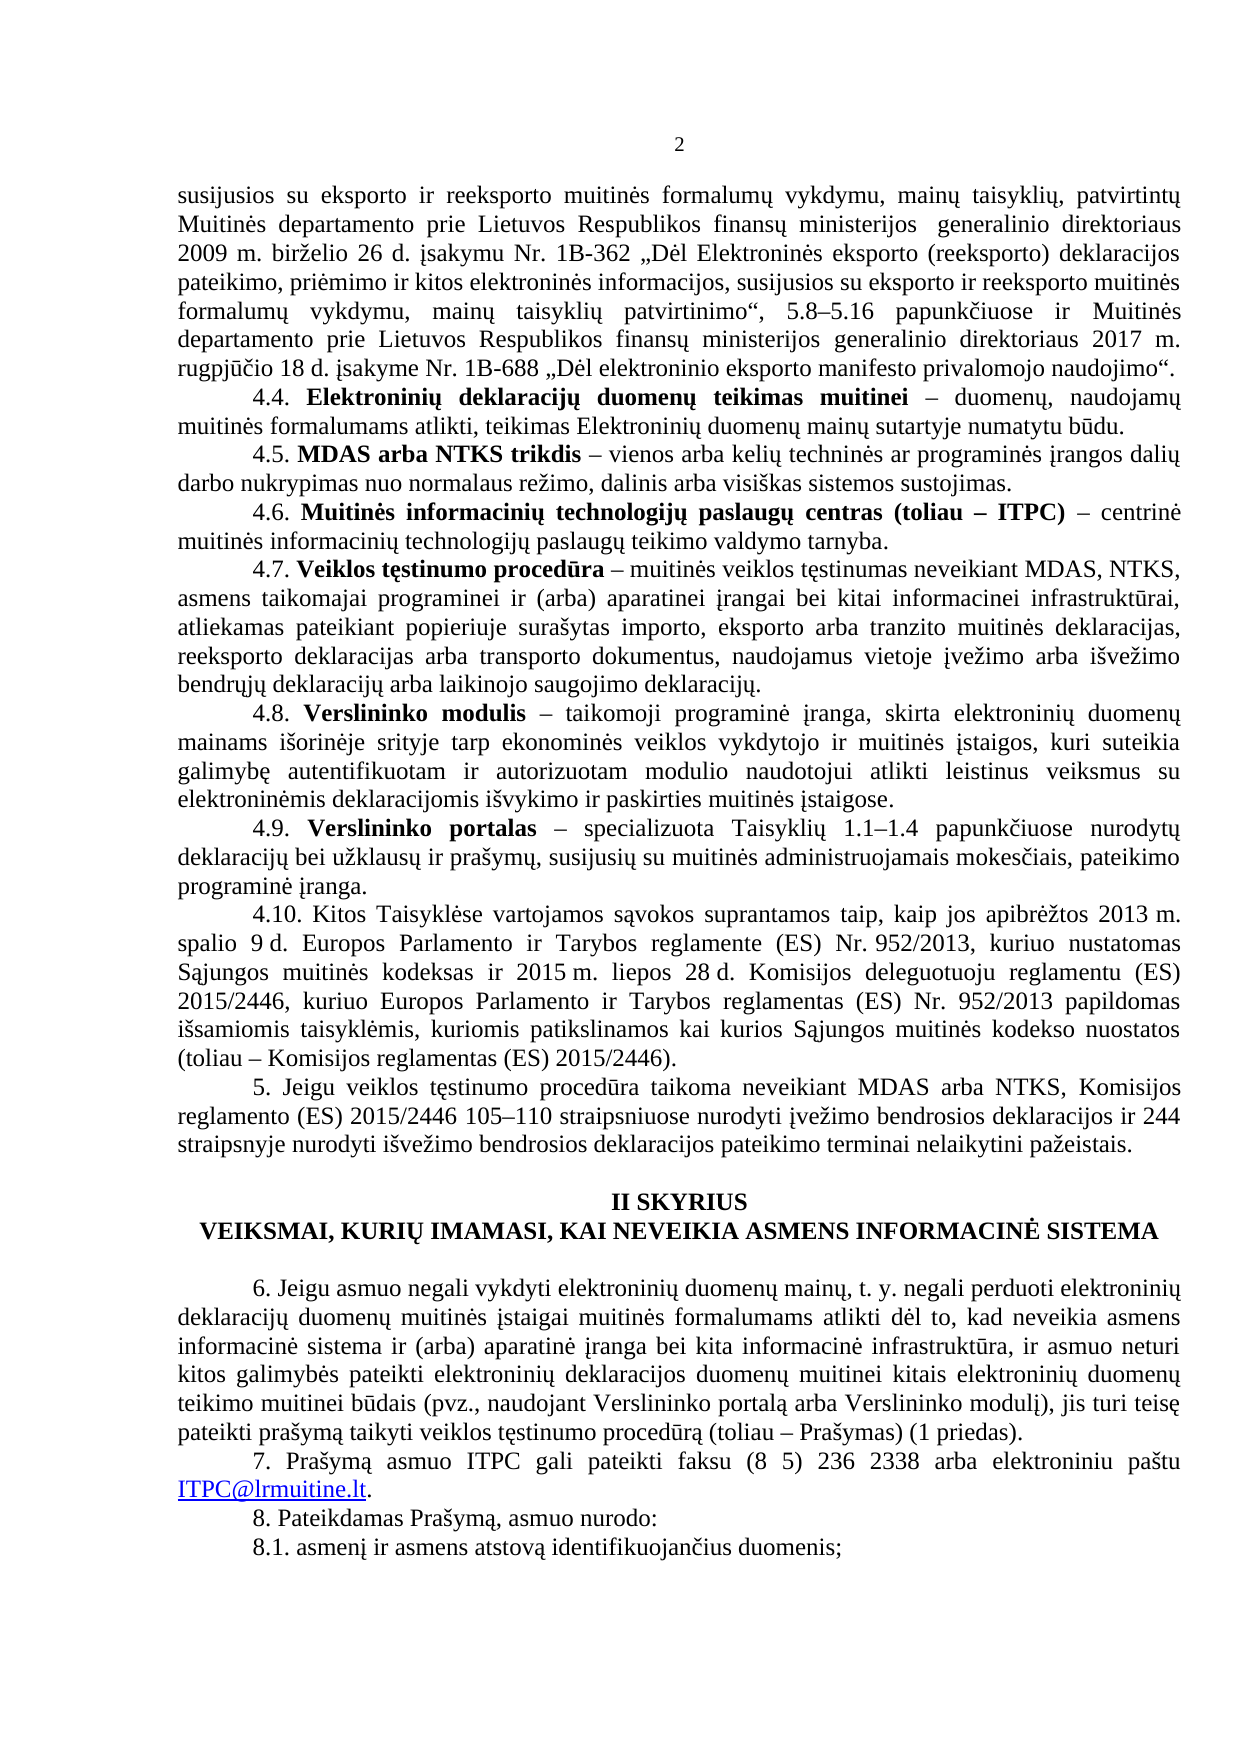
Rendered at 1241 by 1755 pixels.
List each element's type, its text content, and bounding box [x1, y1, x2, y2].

text 7. Prašymą asmuo ITPC gali pateikti faksu (8 5) 236 2338 arba elektroniniu paštu ITPC@lrmuitine.lt. [177, 1446, 1181, 1503]
text VEIKSMAI, KURIŲ IMAMASI, KAI NEVEIKIA ASMENS INFORMACINĖ SISTEMA [177, 1216, 1181, 1244]
text 4.4. Elektroninių deklaracijų duomenų teikimas muitinei – duomenų, naudojamų muitinės formalumams atlikti, teikimas Elektroninių duomenų mainų sutartyje numatytu būdu. [177, 382, 1181, 439]
text 8.1. asmenį ir asmens atstovą identifikuojančius duomenis; [177, 1532, 1181, 1561]
text 6. Jeigu asmuo negali vykdyti elektroninių duomenų mainų, t. y. negali perduoti elektroninių deklaracijų duomenų muitinės įstaigai muitinės formalumams atlikti dėl to, kad neveikia asmens informacinė sistema ir (arba) aparatinė įranga bei kita informacinė infrastruktūra, ir asmuo neturi kitos galimybės pateikti elektroninių deklaracijos duomenų muitinei kitais elektroninių duomenų teikimo muitinei būdais (pvz., naudojant Verslininko portalą arba Verslininko modulį), jis turi teisę pateikti prašymą taikyti veiklos tęstinumo procedūrą (toliau – Prašymas) (1 priedas). [177, 1273, 1181, 1446]
text 8. Pateikdamas Prašymą, asmuo nurodo: [177, 1503, 1181, 1532]
text 4.7. Veiklos tęstinumo procedūra – muitinės veiklos tęstinumas neveikiant MDAS, NTKS, asmens taikomajai programinei ir (arba) aparatinei įrangai bei kitai informacinei infrastruktūrai, atliekamas pateikiant popieriuje surašytas importo, eksporto arba tranzito muitinės deklaracijas, reeksporto deklaracijas arba transporto dokumentus, naudojamus vietoje įvežimo arba išvežimo bendrųjų deklaracijų arba laikinojo saugojimo deklaracijų. [177, 554, 1181, 698]
text 4.8. Verslininko modulis – taikomoji programinė įranga, skirta elektroninių duomenų mainams išorinėje srityje tarp ekonominės veiklos vykdytojo ir muitinės įstaigos, kuri suteikia galimybę autentifikuotam ir autorizuotam modulio naudotojui atlikti leistinus veiksmus su elektroninėmis deklaracijomis išvykimo ir paskirties muitinės įstaigose. [177, 698, 1181, 813]
text susijusios su eksporto ir reeksporto muitinės formalumų vykdymu, mainų taisyklių, patvirtintų Muitinės departamento prie Lietuvos Respublikos finansų ministerijos generalinio direktoriaus 2009 m. birželio 26 d. įsakymu Nr. 1B-362 „Dėl Elektroninės eksporto (reeksporto) deklaracijos pateikimo, priėmimo ir kitos elektroninės informacijos, susijusios su eksporto ir reeksporto muitinės formalumų vykdymu, mainų taisyklių patvirtinimo“, 5.8–5.16 papunkčiuose ir Muitinės departamento prie Lietuvos Respublikos finansų ministerijos generalinio direktoriaus 2017 m. rugpjūčio 18 d. įsakyme Nr. 1B-688 „Dėl elektroninio eksporto manifesto privalomojo naudojimo“. [177, 180, 1181, 382]
text 4.10. Kitos Taisyklėse vartojamos sąvokos suprantamos taip, kaip jos apibrėžtos 2013 m. spalio 9 d. Europos Parlamento ir Tarybos reglamente (ES) Nr. 952/2013, kuriuo nustatomas Sąjungos muitinės kodeksas ir 2015 m. liepos 28 d. Komisijos deleguotuoju reglamentu (ES) 2015/2446, kuriuo Europos Parlamento ir Tarybos reglamentas (ES) Nr. 952/2013 papildomas išsamiomis taisyklėmis, kuriomis patikslinamos kai kurios Sąjungos muitinės kodekso nuostatos (toliau – Komisijos reglamentas (ES) 2015/2446). [177, 899, 1181, 1072]
text 5. Jeigu veiklos tęstinumo procedūra taikoma neveikiant MDAS arba NTKS, Komisijos reglamento (ES) 2015/2446 105–110 straipsniuose nurodyti įvežimo bendrosios deklaracijos ir 244 straipsnyje nurodyti išvežimo bendrosios deklaracijos pateikimo terminai nelaikytini pažeistais. [177, 1072, 1181, 1158]
text 4.6. Muitinės informacinių technologijų paslaugų centras (toliau – ITPC) – centrinė muitinės informacinių technologijų paslaugų teikimo valdymo tarnyba. [177, 497, 1181, 554]
text II SKYRIUS [177, 1187, 1181, 1216]
text 4.9. Verslininko portalas – specializuota Taisyklių 1.1–1.4 papunkčiuose nurodytų deklaracijų bei užklausų ir prašymų, susijusių su muitinės administruojamais mokesčiais, pateikimo programinė įranga. [177, 813, 1181, 899]
text 4.5. MDAS arba NTKS trikdis – vienos arba kelių techninės ar programinės įrangos dalių darbo nukrypimas nuo normalaus režimo, dalinis arba visiškas sistemos sustojimas. [177, 439, 1181, 497]
